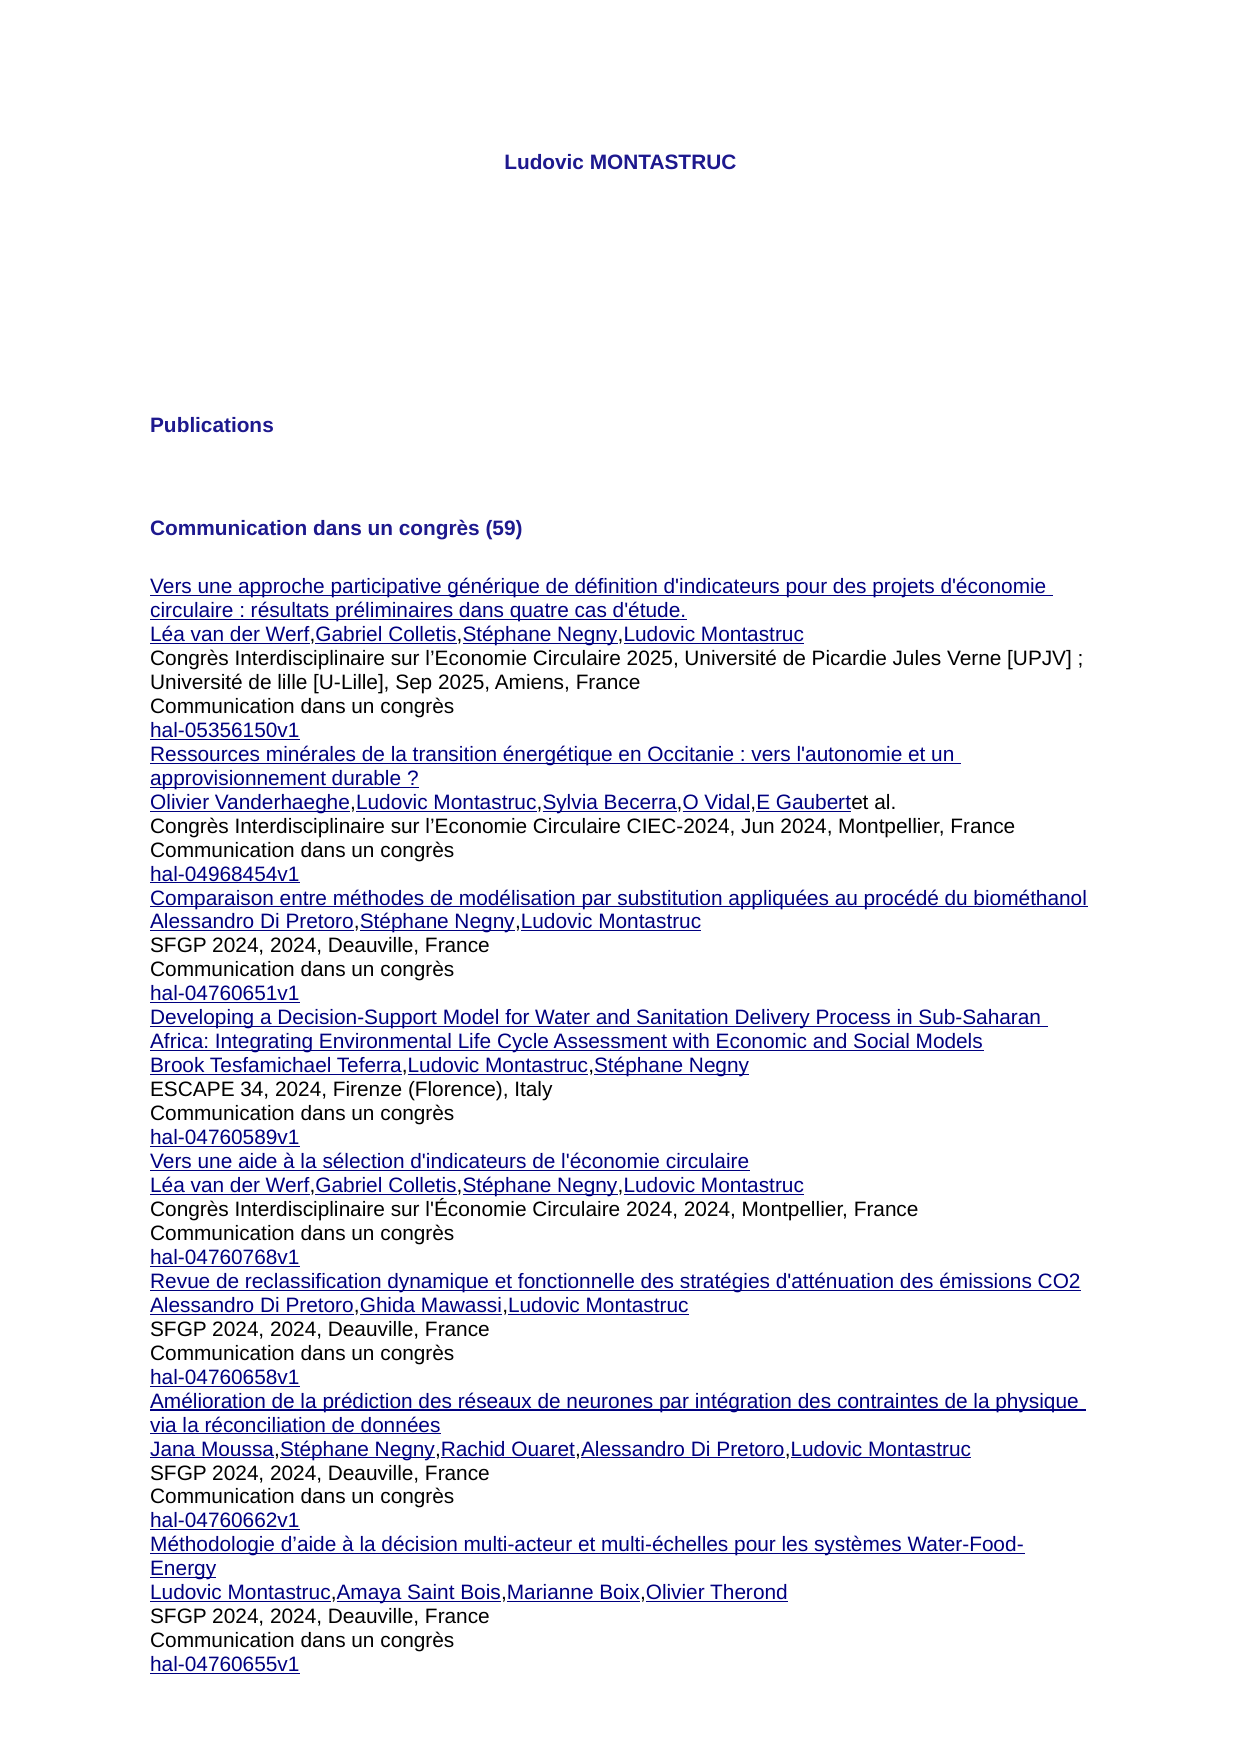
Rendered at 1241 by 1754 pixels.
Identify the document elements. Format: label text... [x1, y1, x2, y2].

table_cell Vers une aide à la sélection d'indicateurs de l'économie circulaire Léa van der Werf,Gabriel Colletis,Stéphane Negny,Ludovic Montastruc Congrès Interdisciplinaire sur l'Économie Circulaire 2024, 2024, Montpellier, France Communication dans un congrès hal-04760768v1 [150, 1149, 1090, 1269]
table_header Vers une approche participative générique de définition d'indicateurs pour des projets d'économie circulaire : résultats préliminaires dans quatre cas d'étude. Léa van der Werf,Gabriel Colletis,Stéphane Negny,Ludovic Montastruc Congrès Interdisciplinaire sur l’Economie Circulaire 2025, Université de Picardie Jules Verne [UPJV] ; Université de lille [U-Lille], Sep 2025, Amiens, France Communication dans un congrès hal-05356150v1 [150, 574, 1090, 742]
table_cell Revue de reclassification dynamique et fonctionnelle des stratégies d'atténuation des émissions CO2 Alessandro Di Pretoro,Ghida Mawassi,Ludovic Montastruc SFGP 2024, 2024, Deauville, France Communication dans un congrès hal-04760658v1 [150, 1269, 1090, 1388]
table_cell Méthodologie d’aide à la décision multi-acteur et multi-échelles pour les systèmes Water-Food-Energy Ludovic Montastruc,Amaya Saint Bois,Marianne Boix,Olivier Therond SFGP 2024, 2024, Deauville, France Communication dans un congrès hal-04760655v1 [150, 1532, 1090, 1676]
subtitle Publications [150, 412, 1090, 436]
table_cell Comparaison entre méthodes de modélisation par substitution appliquées au procédé du biométhanol Alessandro Di Pretoro,Stéphane Negny,Ludovic Montastruc SFGP 2024, 2024, Deauville, France Communication dans un congrès hal-04760651v1 [150, 885, 1090, 1005]
subtitle Communication dans un congrès (59) [150, 516, 1090, 539]
table_cell Developing a Decision-Support Model for Water and Sanitation Delivery Process in Sub-Saharan Africa: Integrating Environmental Life Cycle Assessment with Economic and Social Models Brook Tesfamichael Teferra,Ludovic Montastruc,Stéphane Negny ESCAPE 34, 2024, Firenze (Florence), Italy Communication dans un congrès hal-04760589v1 [150, 1005, 1090, 1149]
table_cell Amélioration de la prédiction des réseaux de neurones par intégration des contraintes de la physique via la réconciliation de données Jana Moussa,Stéphane Negny,Rachid Ouaret,Alessandro Di Pretoro,Ludovic Montastruc SFGP 2024, 2024, Deauville, France Communication dans un congrès hal-04760662v1 [150, 1389, 1090, 1532]
table_cell Ressources minérales de la transition énergétique en Occitanie : vers l'autonomie et un approvisionnement durable ? Olivier Vanderhaeghe,Ludovic Montastruc,Sylvia Becerra,O Vidal,E Gaubertet al. Congrès Interdisciplinaire sur l’Economie Circulaire CIEC-2024, Jun 2024, Montpellier, France Communication dans un congrès hal-04968454v1 [150, 742, 1090, 885]
subtitle Ludovic MONTASTRUC [150, 150, 1090, 174]
